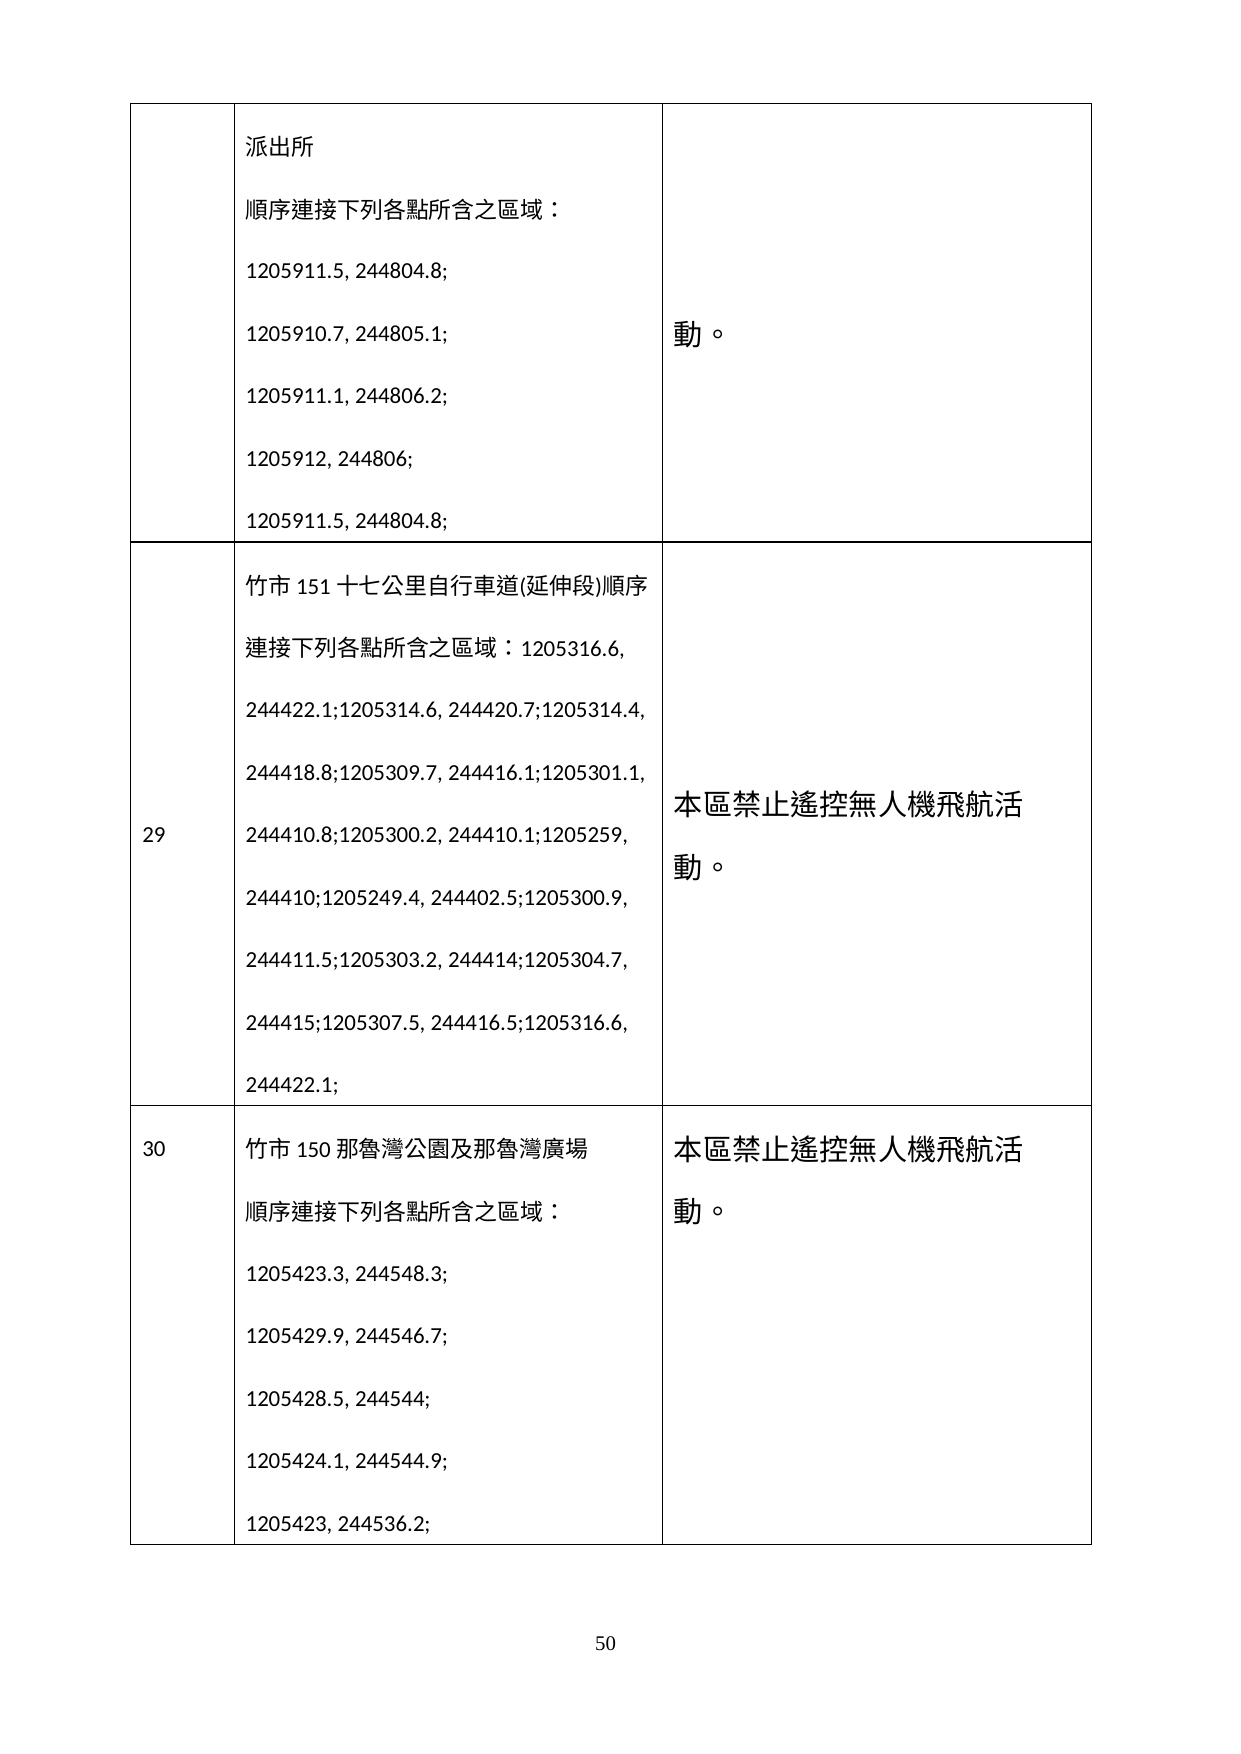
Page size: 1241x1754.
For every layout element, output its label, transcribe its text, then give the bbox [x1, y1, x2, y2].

table_cell 派出所 順序連接下列各點所含之區域： 1205911.5, 244804.8; 1205910.7, 244805.1; 1205911.1, 244806.2; 1205912, 244806; 1205911.5, 244804.8; [235, 104, 662, 541]
table_cell 本區禁止遙控無人機飛航活動。 [663, 1106, 1091, 1543]
table_cell 竹市151 十七公里自行車道(延伸段)順序連接下列各點所含之區域：1205316.6, 244422.1;1205314.6, 244420.7;1205314.4, 244418.8;1205309.7, 244416.1;1205301.1, 244410.8;1205300.2, 244410.1;1205259, 244410;1205249.4, 244402.5;1205300.9, 244411.5;1205303.2, 244414;1205304.7, 244415;1205307.5, 244416.5;1205316.6, 244422.1; [235, 543, 662, 1105]
table_cell 竹市150 那魯灣公園及那魯灣廣場 順序連接下列各點所含之區域： 1205423.3, 244548.3; 1205429.9, 244546.7; 1205428.5, 244544; 1205424.1, 244544.9; 1205423, 244536.2; [235, 1106, 662, 1543]
table_cell 29 [131, 543, 234, 1105]
table_cell 本區禁止遙控無人機飛航活動。 [663, 543, 1091, 1105]
table_cell 動。 [663, 104, 1091, 541]
table_cell [131, 104, 234, 541]
table_cell 30 [131, 1106, 234, 1543]
